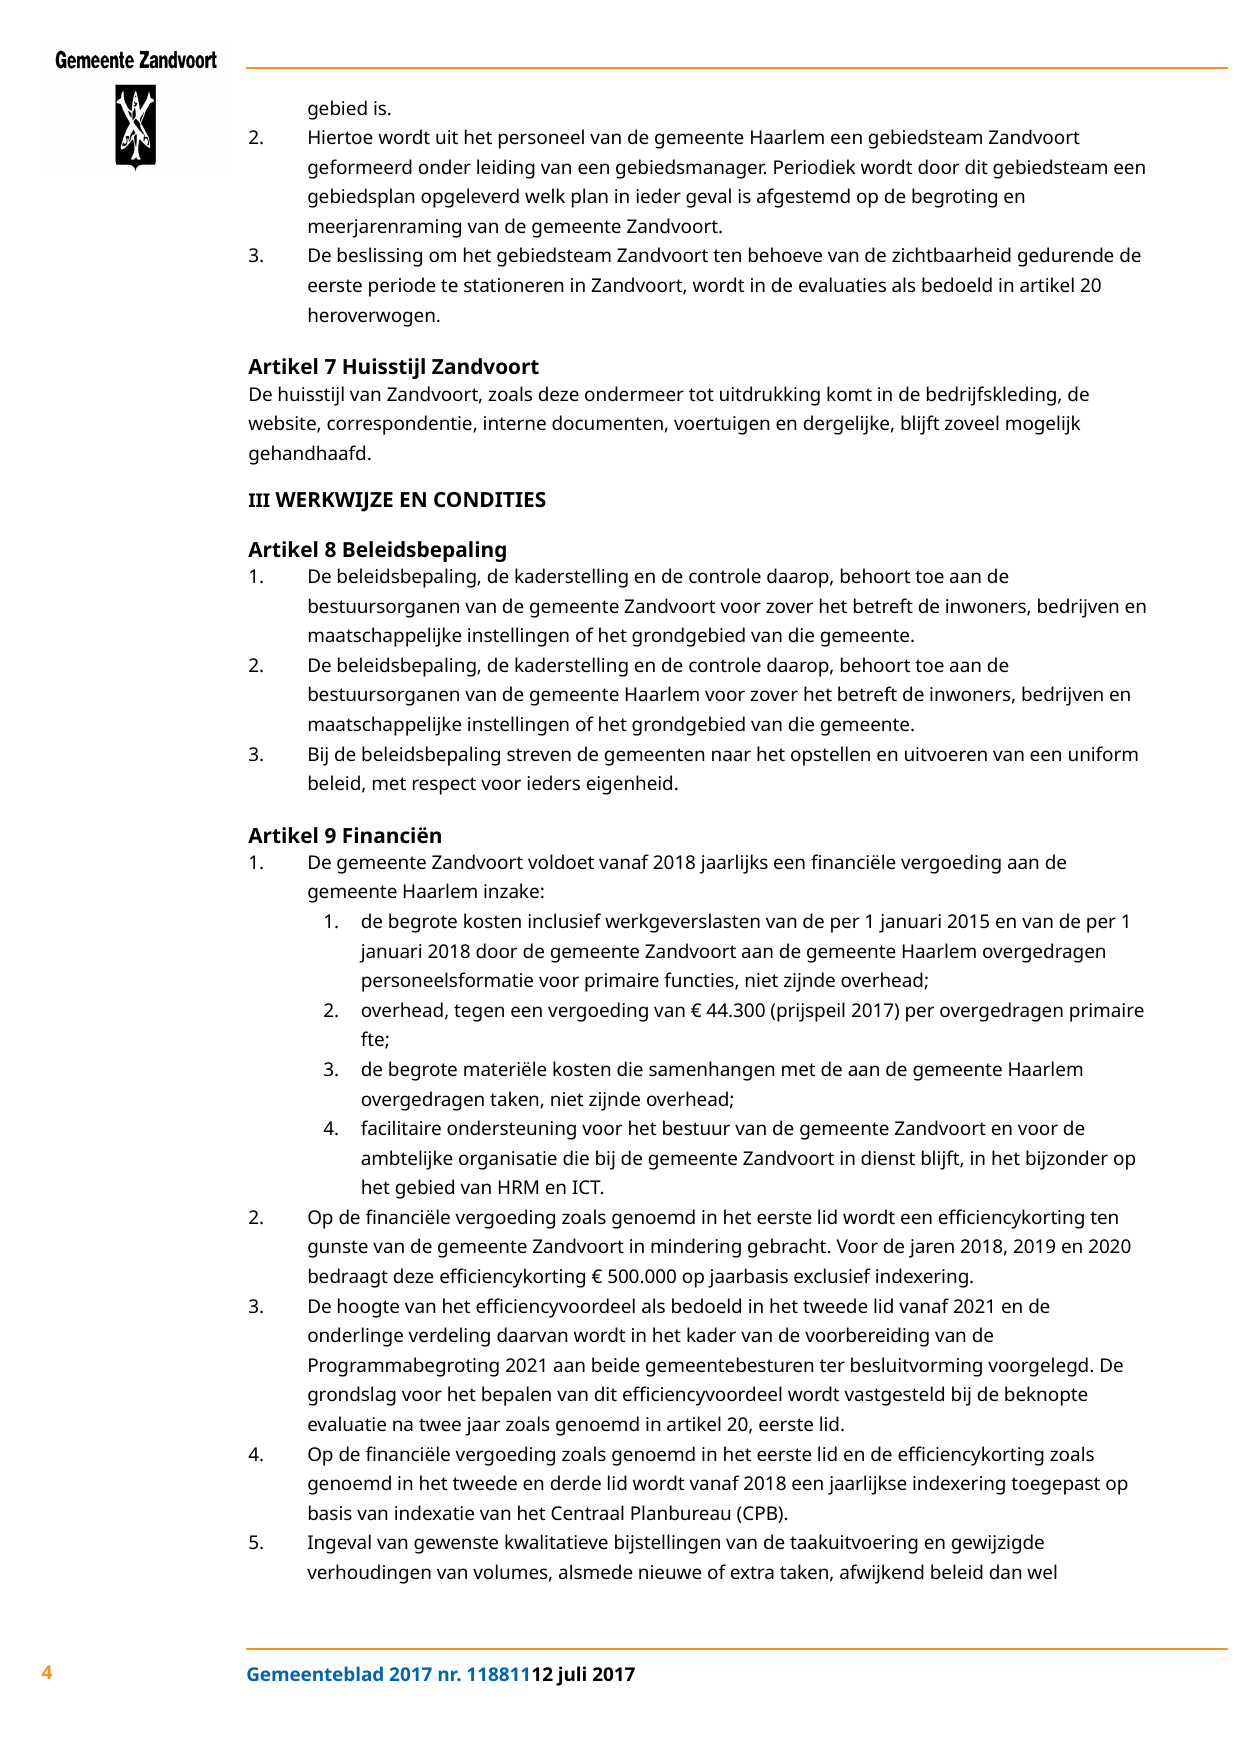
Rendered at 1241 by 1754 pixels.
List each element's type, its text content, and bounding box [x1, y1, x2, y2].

list gebied is. [248, 95, 1152, 121]
list Hiertoe wordt uit het personeel van de gemeente Haarlem een gebiedsteam Zandvoort geformeerd onder leiding van een gebiedsmanager. Periodiek wordt door dit gebiedsteam een gebiedsplan opgeleverd welk plan in ieder geval is afgestemd op de begroting en meerjarenraming van de gemeente Zandvoort. [248, 124, 1152, 239]
list de begrote kosten inclusief werkgeverslasten van de per 1 januari 2015 en van de per 1 januari 2018 door de gemeente Zandvoort aan de gemeente Haarlem overgedragen personeelsformatie voor primaire functies, niet zijnde overhead; [323, 908, 1152, 993]
text III WERKWIJZE EN CONDITIES [248, 486, 1152, 514]
text De huisstijl van Zandvoort, zoals deze ondermeer tot uitdrukking komt in de bedrijfskleding, de website, correspondentie, interne documenten, voertuigen en dergelijke, blijft zoveel mogelijk gehandhaafd. [248, 381, 1152, 466]
list facilitaire ondersteuning voor het bestuur van de gemeente Zandvoort en voor de ambtelijke organisatie die bij de gemeente Zandvoort in dienst blijft, in het bijzonder op het gebied van HRM en ICT. [323, 1115, 1152, 1200]
list de begrote materiële kosten die samenhangen met de aan de gemeente Haarlem overgedragen taken, niet zijnde overhead; [323, 1056, 1152, 1112]
list De gemeente Zandvoort voldoet vanaf 2018 jaarlijks een financiële vergoeding aan de gemeente Haarlem inzake: [248, 849, 1152, 904]
text Artikel 8 Beleidsbepaling [248, 535, 1152, 563]
list De beslissing om het gebiedsteam Zandvoort ten behoeve van de zichtbaarheid gedurende de eerste periode te stationeren in Zandvoort, wordt in de evaluaties als bedoeld in artikel 20 heroverwogen. [248, 243, 1152, 328]
list De beleidsbepaling, de kaderstelling en de controle daarop, behoort toe aan de bestuursorganen van de gemeente Zandvoort voor zover het betreft de inwoners, bedrijven en maatschappelijke instellingen of het grondgebied van die gemeente. [248, 563, 1152, 648]
list Bij de beleidsbepaling streven de gemeenten naar het opstellen en uitvoeren van een uniform beleid, met respect voor ieders eigenheid. [248, 741, 1152, 796]
list Ingeval van gewenste kwalitatieve bijstellingen van de taakuitvoering en gewijzigde verhoudingen van volumes, alsmede nieuwe of extra taken, afwijkend beleid dan wel [248, 1529, 1152, 1585]
list overhead, tegen een vergoeding van € 44.300 (prijspeil 2017) per overgedragen primaire fte; [323, 997, 1152, 1052]
text Artikel 7 Huisstijl Zandvoort [248, 352, 1152, 381]
list De beleidsbepaling, de kaderstelling en de controle daarop, behoort toe aan de bestuursorganen van de gemeente Haarlem voor zover het betreft de inwoners, bedrijven en maatschappelijke instellingen of het grondgebied van die gemeente. [248, 652, 1152, 737]
text Artikel 9 Financiën [248, 821, 1152, 849]
picture [41, 47, 231, 172]
list De hoogte van het efficiencyvoordeel als bedoeld in het tweede lid vanaf 2021 en de onderlinge verdeling daarvan wordt in het kader van de voorbereiding van de Programmabegroting 2021 aan beide gemeentebesturen ter besluitvorming voorgelegd. De grondslag voor het bepalen van dit efficiencyvoordeel wordt vastgesteld bij de beknopte evaluatie na twee jaar zoals genoemd in artikel 20, eerste lid. [248, 1293, 1152, 1437]
list Op de financiële vergoeding zoals genoemd in het eerste lid en de efficiencykorting zoals genoemd in het tweede en derde lid wordt vanaf 2018 een jaarlijkse indexering toegepast op basis van indexatie van het Centraal Planbureau (CPB). [248, 1441, 1152, 1526]
list Op de financiële vergoeding zoals genoemd in het eerste lid wordt een efficiencykorting ten gunste van de gemeente Zandvoort in mindering gebracht. Voor de jaren 2018, 2019 en 2020 bedraagt deze efficiencykorting € 500.000 op jaarbasis exclusief indexering. [248, 1204, 1152, 1289]
